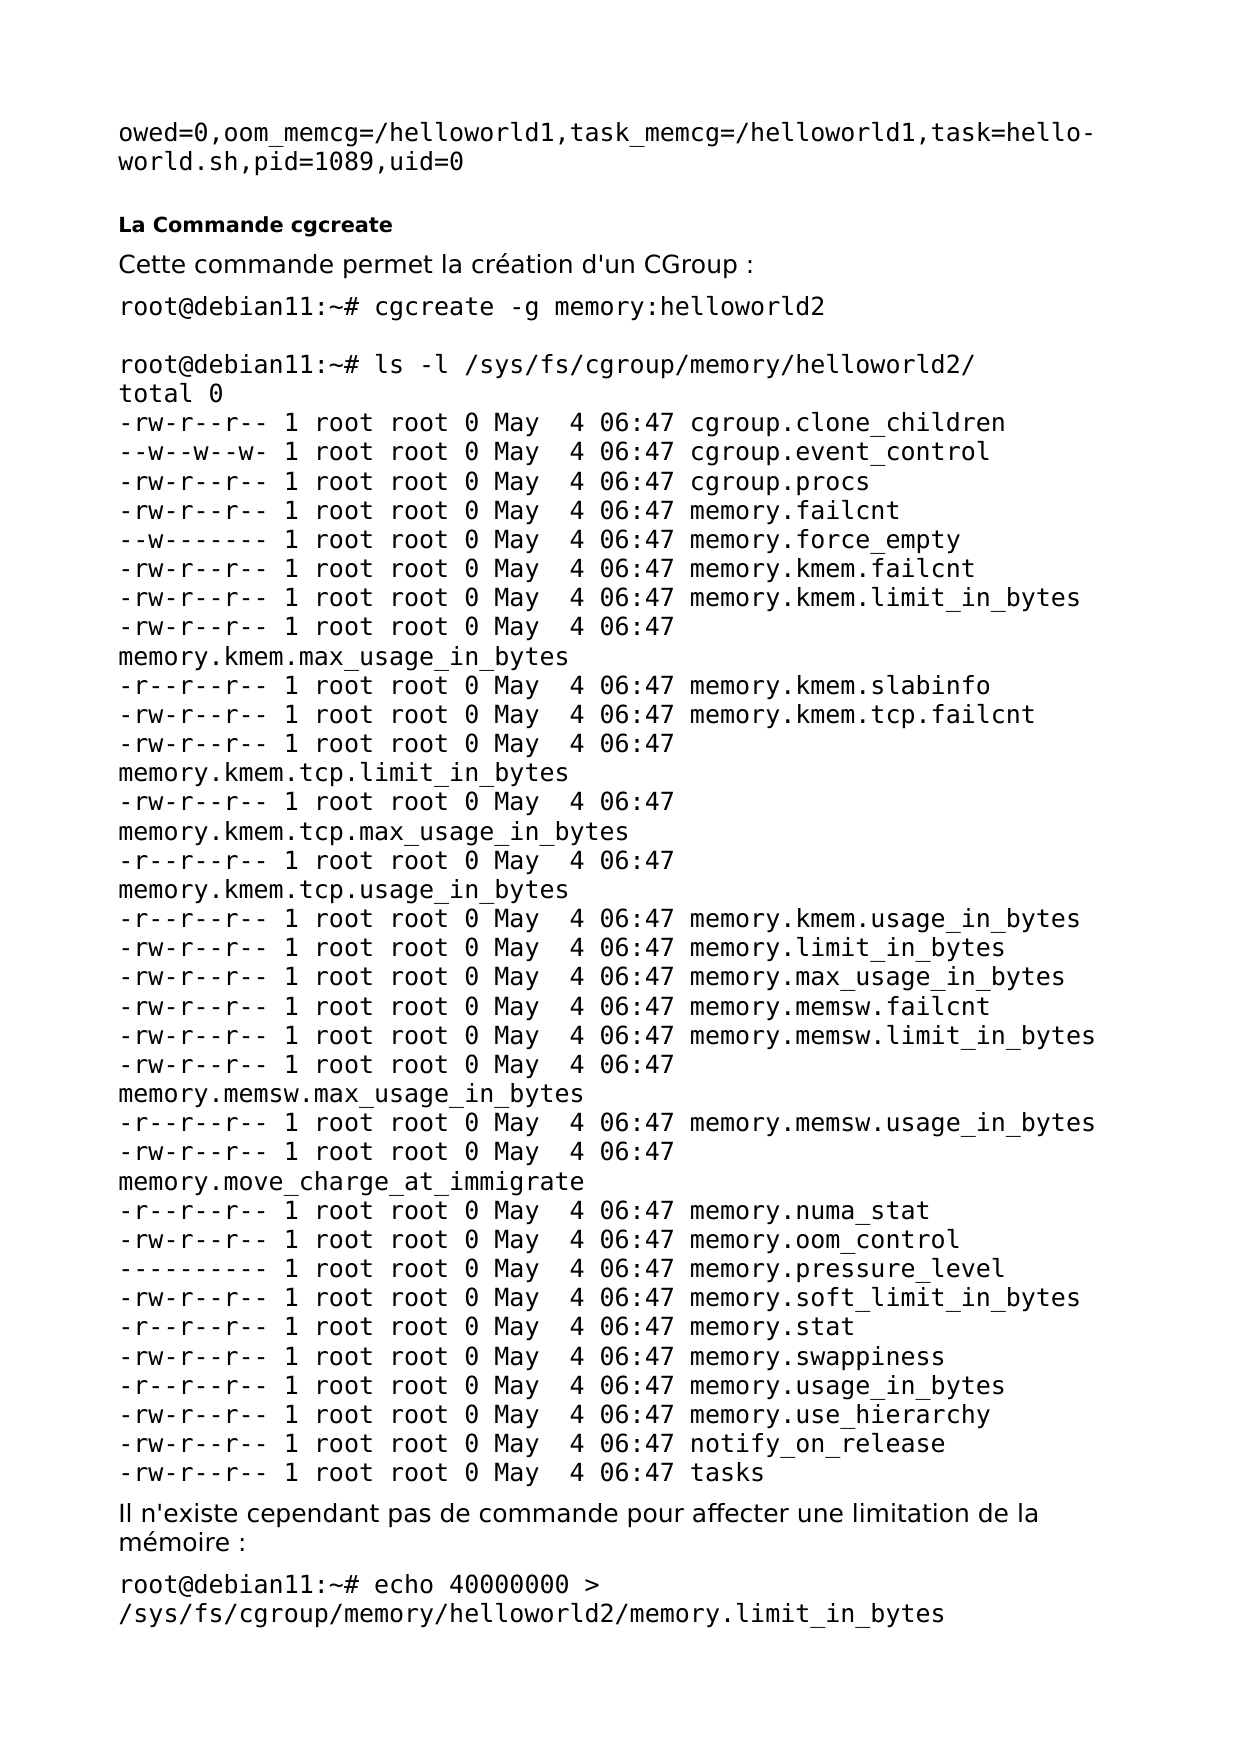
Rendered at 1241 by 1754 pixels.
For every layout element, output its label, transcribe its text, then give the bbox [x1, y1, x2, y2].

text root@debian11:~# cgcreate -g memory:helloworld2 root@debian11:~# ls -l /sys/fs/cgroup/memory/helloworld2/ total 0 -rw-r--r-- 1 root root 0 May 4 06:47 cgroup.clone_children --w--w--w- 1 root root 0 May 4 06:47 cgroup.event_control -rw-r--r-- 1 root root 0 May 4 06:47 cgroup.procs -rw-r--r-- 1 root root 0 May 4 06:47 memory.failcnt --w------- 1 root root 0 May 4 06:47 memory.force_empty -rw-r--r-- 1 root root 0 May 4 06:47 memory.kmem.failcnt -rw-r--r-- 1 root root 0 May 4 06:47 memory.kmem.limit_in_bytes -rw-r--r-- 1 root root 0 May 4 06:47 memory.kmem.max_usage_in_bytes -r--r--r-- 1 root root 0 May 4 06:47 memory.kmem.slabinfo -rw-r--r-- 1 root root 0 May 4 06:47 memory.kmem.tcp.failcnt -rw-r--r-- 1 root root 0 May 4 06:47 memory.kmem.tcp.limit_in_bytes -rw-r--r-- 1 root root 0 May 4 06:47 memory.kmem.tcp.max_usage_in_bytes -r--r--r-- 1 root root 0 May 4 06:47 memory.kmem.tcp.usage_in_bytes -r--r--r-- 1 root root 0 May 4 06:47 memory.kmem.usage_in_bytes -rw-r--r-- 1 root root 0 May 4 06:47 memory.limit_in_bytes -rw-r--r-- 1 root root 0 May 4 06:47 memory.max_usage_in_bytes -rw-r--r-- 1 root root 0 May 4 06:47 memory.memsw.failcnt -rw-r--r-- 1 root root 0 May 4 06:47 memory.memsw.limit_in_bytes -rw-r--r-- 1 root root 0 May 4 06:47 memory.memsw.max_usage_in_bytes -r--r--r-- 1 root root 0 May 4 06:47 memory.memsw.usage_in_bytes -rw-r--r-- 1 root root 0 May 4 06:47 memory.move_charge_at_immigrate -r--r--r-- 1 root root 0 May 4 06:47 memory.numa_stat -rw-r--r-- 1 root root 0 May 4 06:47 memory.oom_control ---------- 1 root root 0 May 4 06:47 memory.pressure_level -rw-r--r-- 1 root root 0 May 4 06:47 memory.soft_limit_in_bytes -r--r--r-- 1 root root 0 May 4 06:47 memory.stat -rw-r--r-- 1 root root 0 May 4 06:47 memory.swappiness -r--r--r-- 1 root root 0 May 4 06:47 memory.usage_in_bytes -rw-r--r-- 1 root root 0 May 4 06:47 memory.use_hierarchy -rw-r--r-- 1 root root 0 May 4 06:47 notify_on_release -rw-r--r-- 1 root root 0 May 4 06:47 tasks [118, 292, 1122, 1487]
subtitle La Commande cgcreate [118, 213, 1122, 237]
text Il n'existe cependant pas de commande pour affecter une limitation de la mémoire : [118, 1499, 1122, 1558]
text owed=0,oom_memcg=/helloworld1,task_memcg=/helloworld1,task=hello-world.sh,pid=1089,uid=0 [118, 118, 1122, 176]
text root@debian11:~# echo 40000000 > /sys/fs/cgroup/memory/helloworld2/memory.limit_in_bytes [118, 1570, 1122, 1628]
text Cette commande permet la création d'un CGroup : [118, 250, 1122, 279]
